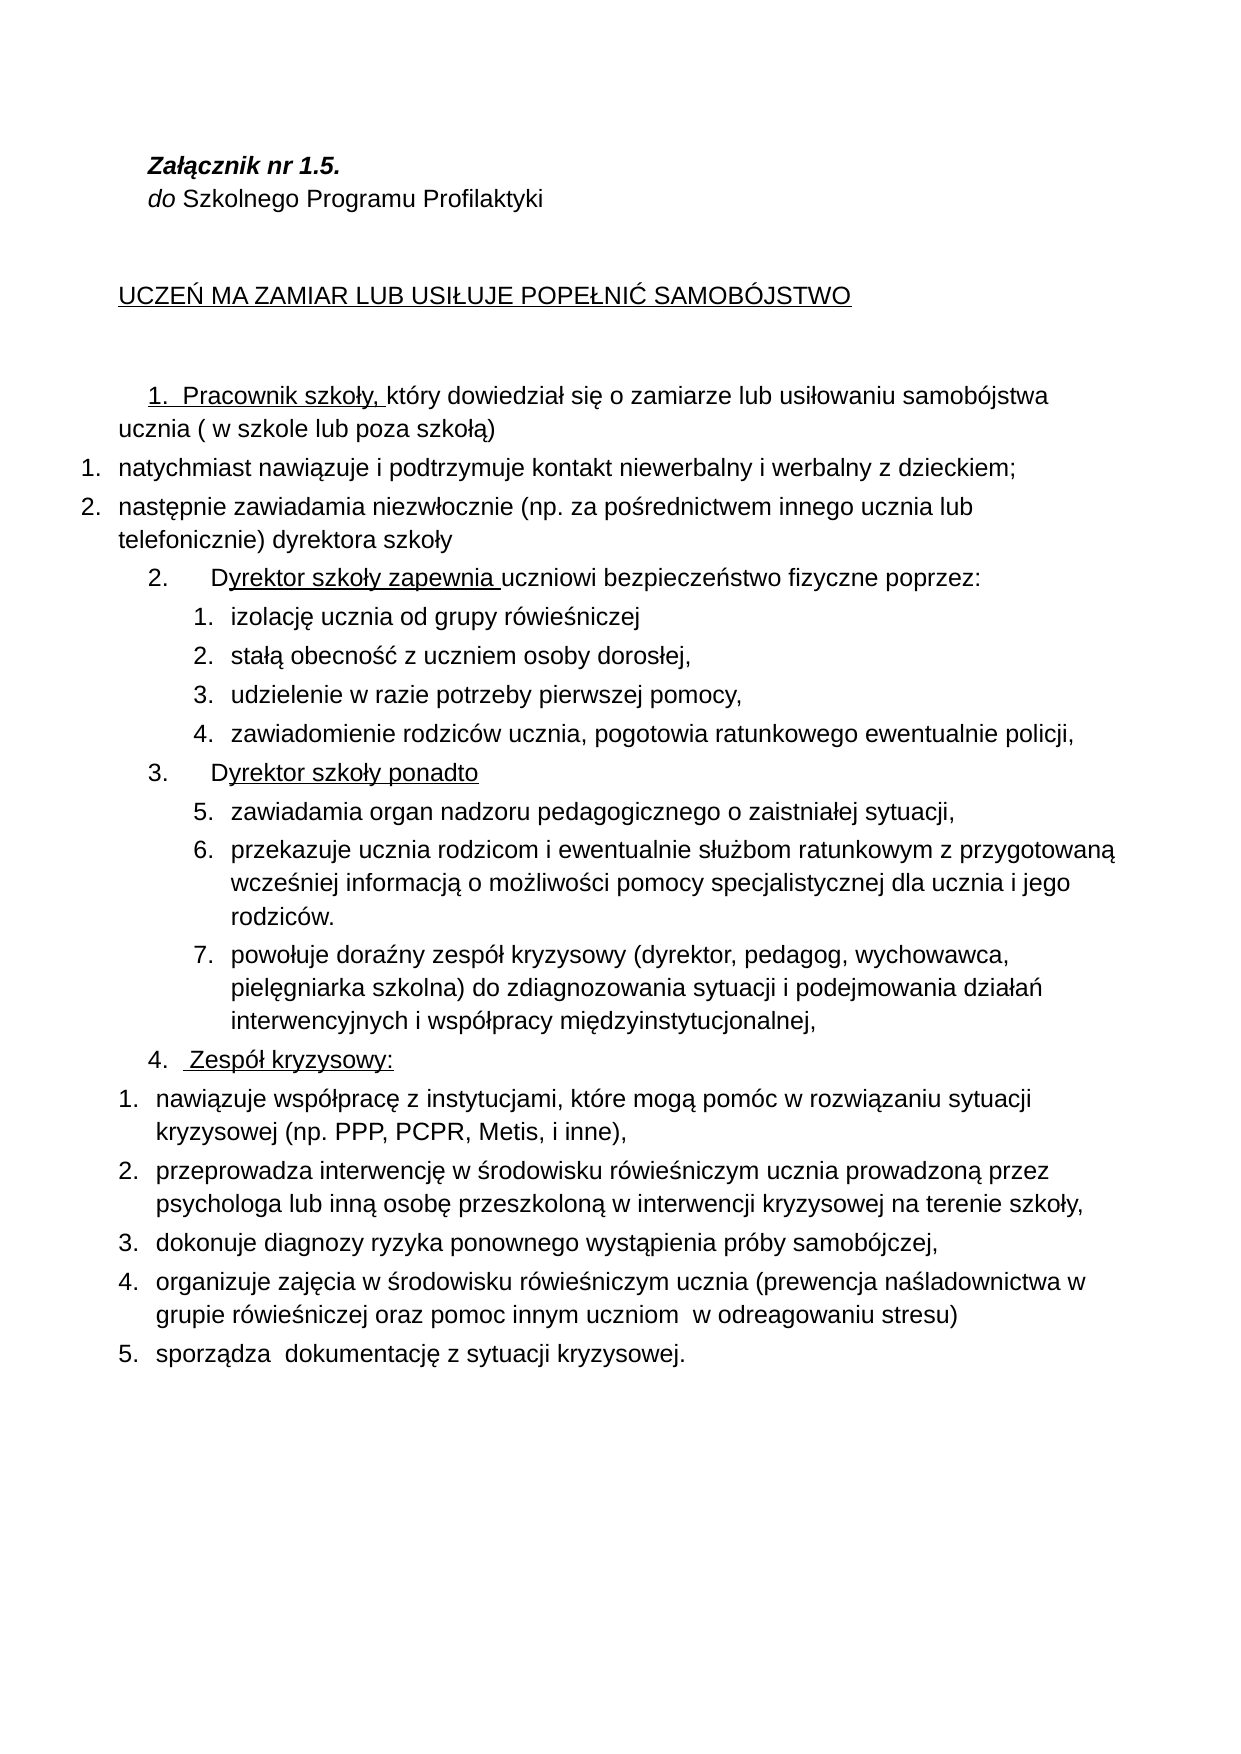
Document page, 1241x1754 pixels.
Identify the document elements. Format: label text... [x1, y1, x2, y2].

list dokonuje diagnozy ryzyka ponownego wystąpienia próby samobójczej, [118, 1228, 1122, 1257]
list zawiadamia organ nadzoru pedagogicznego o zaistniałej sytuacji, [193, 797, 1122, 825]
text 1. Pracownik szkoły, który dowiedział się o zamiarze lub usiłowaniu samobójstwa ucznia ( w szkole lub poza szkołą) [118, 381, 1122, 443]
list natychmiast nawiązuje i podtrzymuje kontakt niewerbalny i werbalny z dzieckiem; [81, 453, 1122, 481]
text UCZEŃ MA ZAMIAR LUB USIŁUJE POPEŁNIĆ SAMOBÓJSTWO [118, 281, 1122, 310]
list powołuje doraźny zespół kryzysowy (dyrektor, pedagog, wychowawca, pielęgniarka szkolna) do zdiagnozowania sytuacji i podejmowania działań interwencyjnych i współpracy międzyinstytucjonalnej, [193, 940, 1122, 1035]
text 4. Zespół kryzysowy: [118, 1045, 1122, 1074]
list udzielenie w razie potrzeby pierwszej pomocy, [193, 680, 1122, 709]
list następnie zawiadamia niezwłocznie (np. za pośrednictwem innego ucznia lub telefonicznie) dyrektora szkoły [81, 492, 1122, 553]
list sporządza dokumentację z sytuacji kryzysowej. [118, 1338, 1122, 1367]
list zawiadomienie rodziców ucznia, pogotowia ratunkowego ewentualnie policji, [193, 719, 1122, 748]
list izolację ucznia od grupy rówieśniczej [193, 602, 1122, 631]
text do Szkolnego Programu Profilaktyki [118, 184, 1122, 213]
list nawiązuje współpracę z instytucjami, które mogą pomóc w rozwiązaniu sytuacji kryzysowej (np. PPP, PCPR, Metis, i inne), [118, 1084, 1122, 1146]
text 2. Dyrektor szkoły zapewnia uczniowi bezpieczeństwo fizyczne poprzez: [118, 563, 1122, 592]
list organizuje zajęcia w środowisku rówieśniczym ucznia (prewencja naśladownictwa w grupie rówieśniczej oraz pomoc innym uczniom w odreagowaniu stresu) [118, 1267, 1122, 1328]
list przeprowadza interwencję w środowisku rówieśniczym ucznia prowadzoną przez psychologa lub inną osobę przeszkoloną w interwencji kryzysowej na terenie szkoły, [118, 1156, 1122, 1218]
list stałą obecność z uczniem osoby dorosłej, [193, 641, 1122, 670]
text 3. Dyrektor szkoły ponadto [118, 758, 1122, 786]
list przekazuje ucznia rodzicom i ewentualnie służbom ratunkowym z przygotowaną wcześniej informacją o możliwości pomocy specjalistycznej dla ucznia i jego rodziców. [193, 835, 1122, 930]
text Załącznik nr 1.5. [118, 151, 1122, 180]
